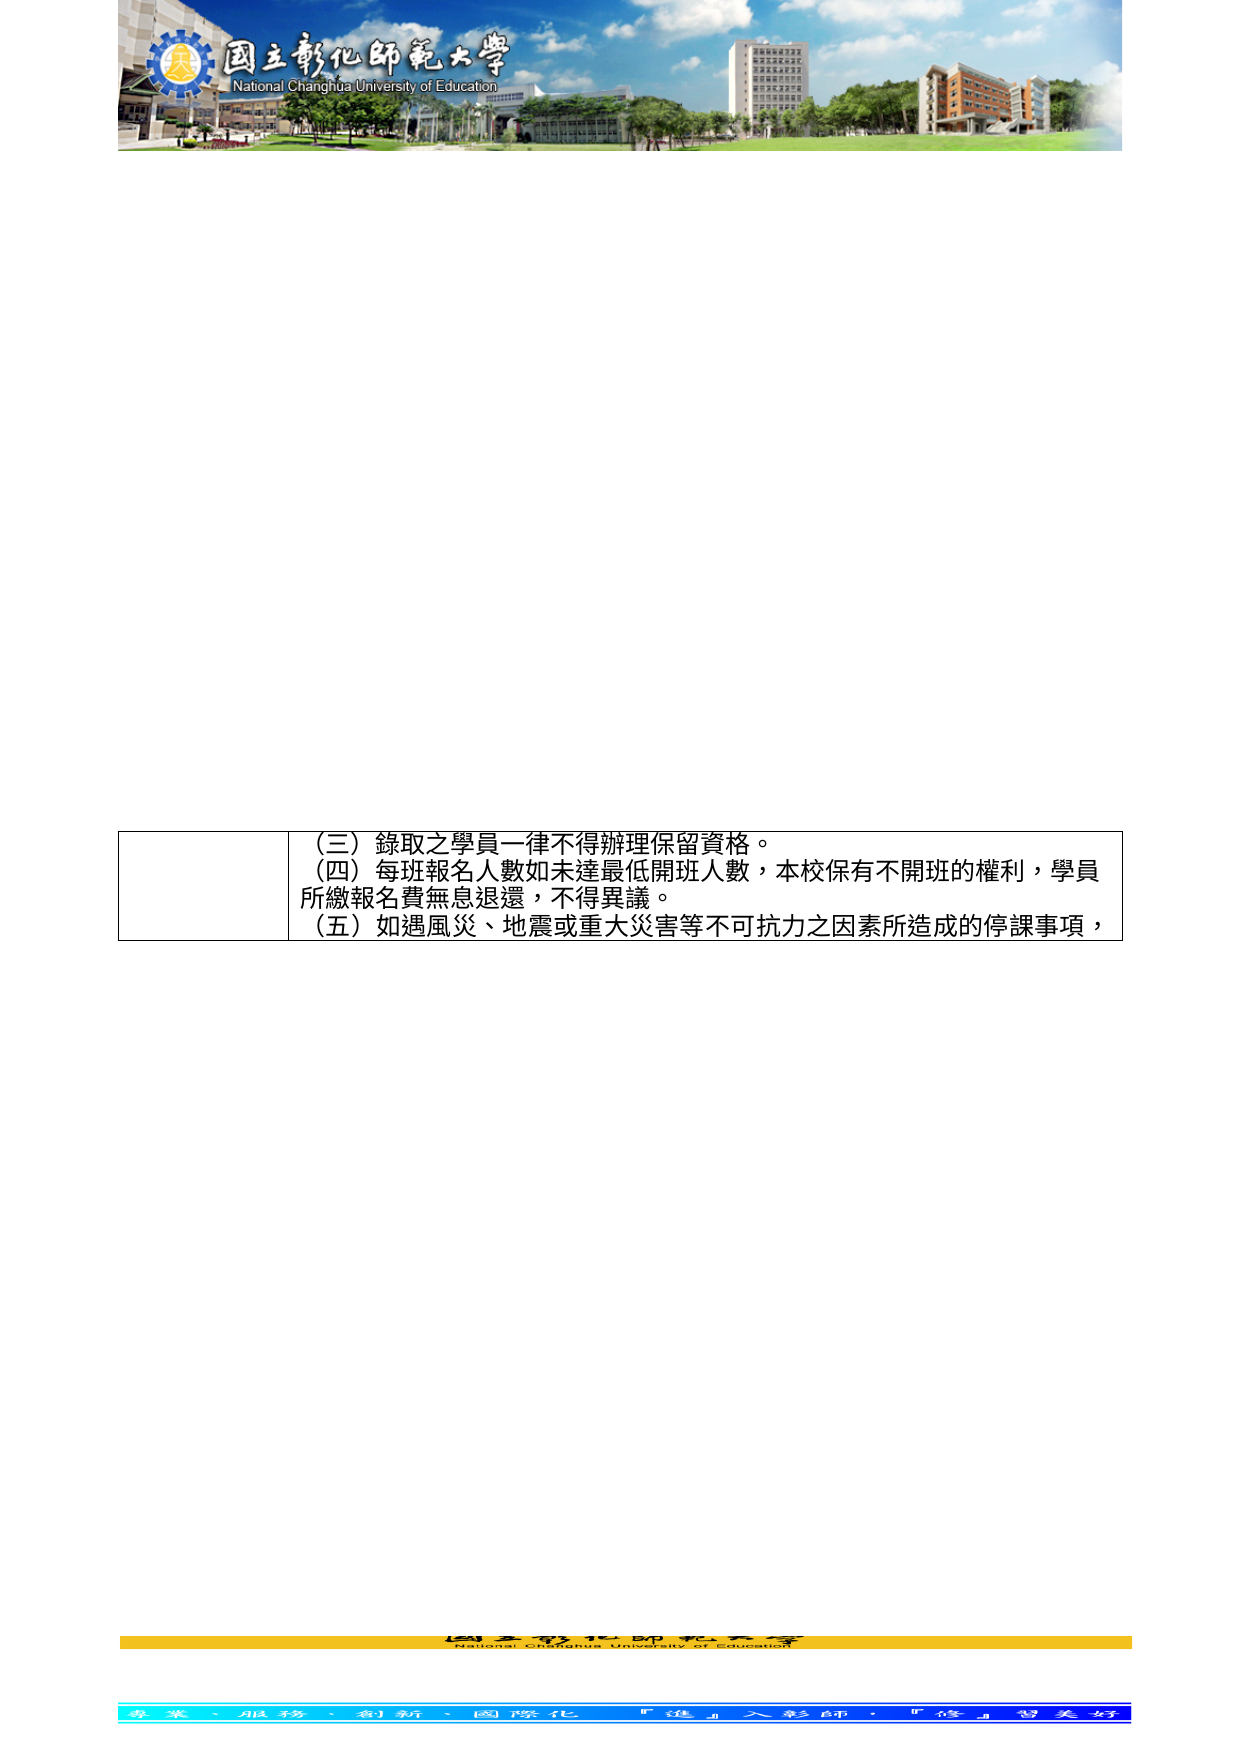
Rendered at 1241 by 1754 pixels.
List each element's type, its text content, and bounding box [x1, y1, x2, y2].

table_cell [119, 832, 288, 940]
table_cell （三）錄取之學員一律不得辦理保留資格。 （四）每班報名人數如未達最低開班人數，本校保有不開班的權利，學員 所繳報名費無息退還，不得異議。 （五）如遇風災、地震或重大災害等不可抗力之因素所造成的停課事項， [289, 832, 1122, 940]
